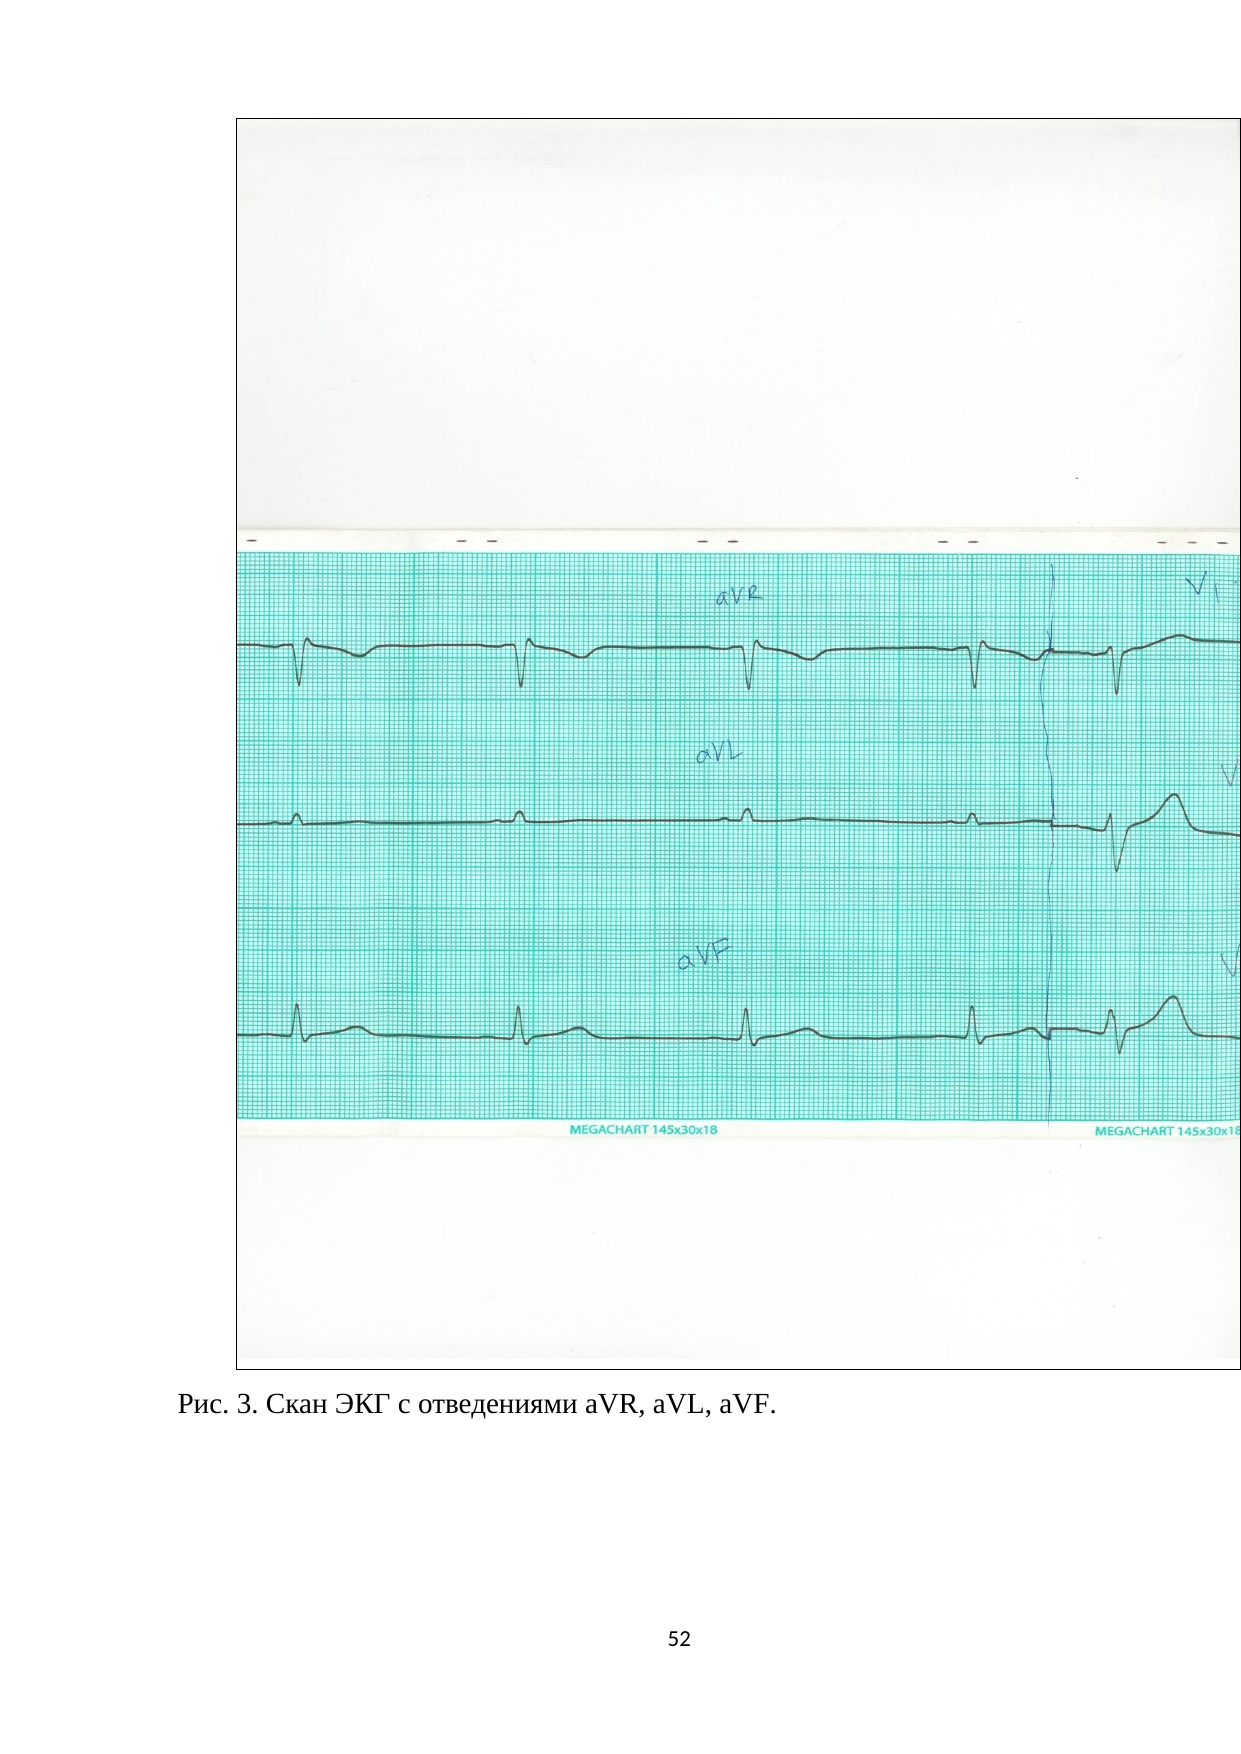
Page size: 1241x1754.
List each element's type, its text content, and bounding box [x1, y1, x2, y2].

text Рис. 3. Скан ЭКГ c отведениями aVR, aVL, aVF. [177, 118, 1181, 1420]
picture [237, 119, 1240, 1369]
